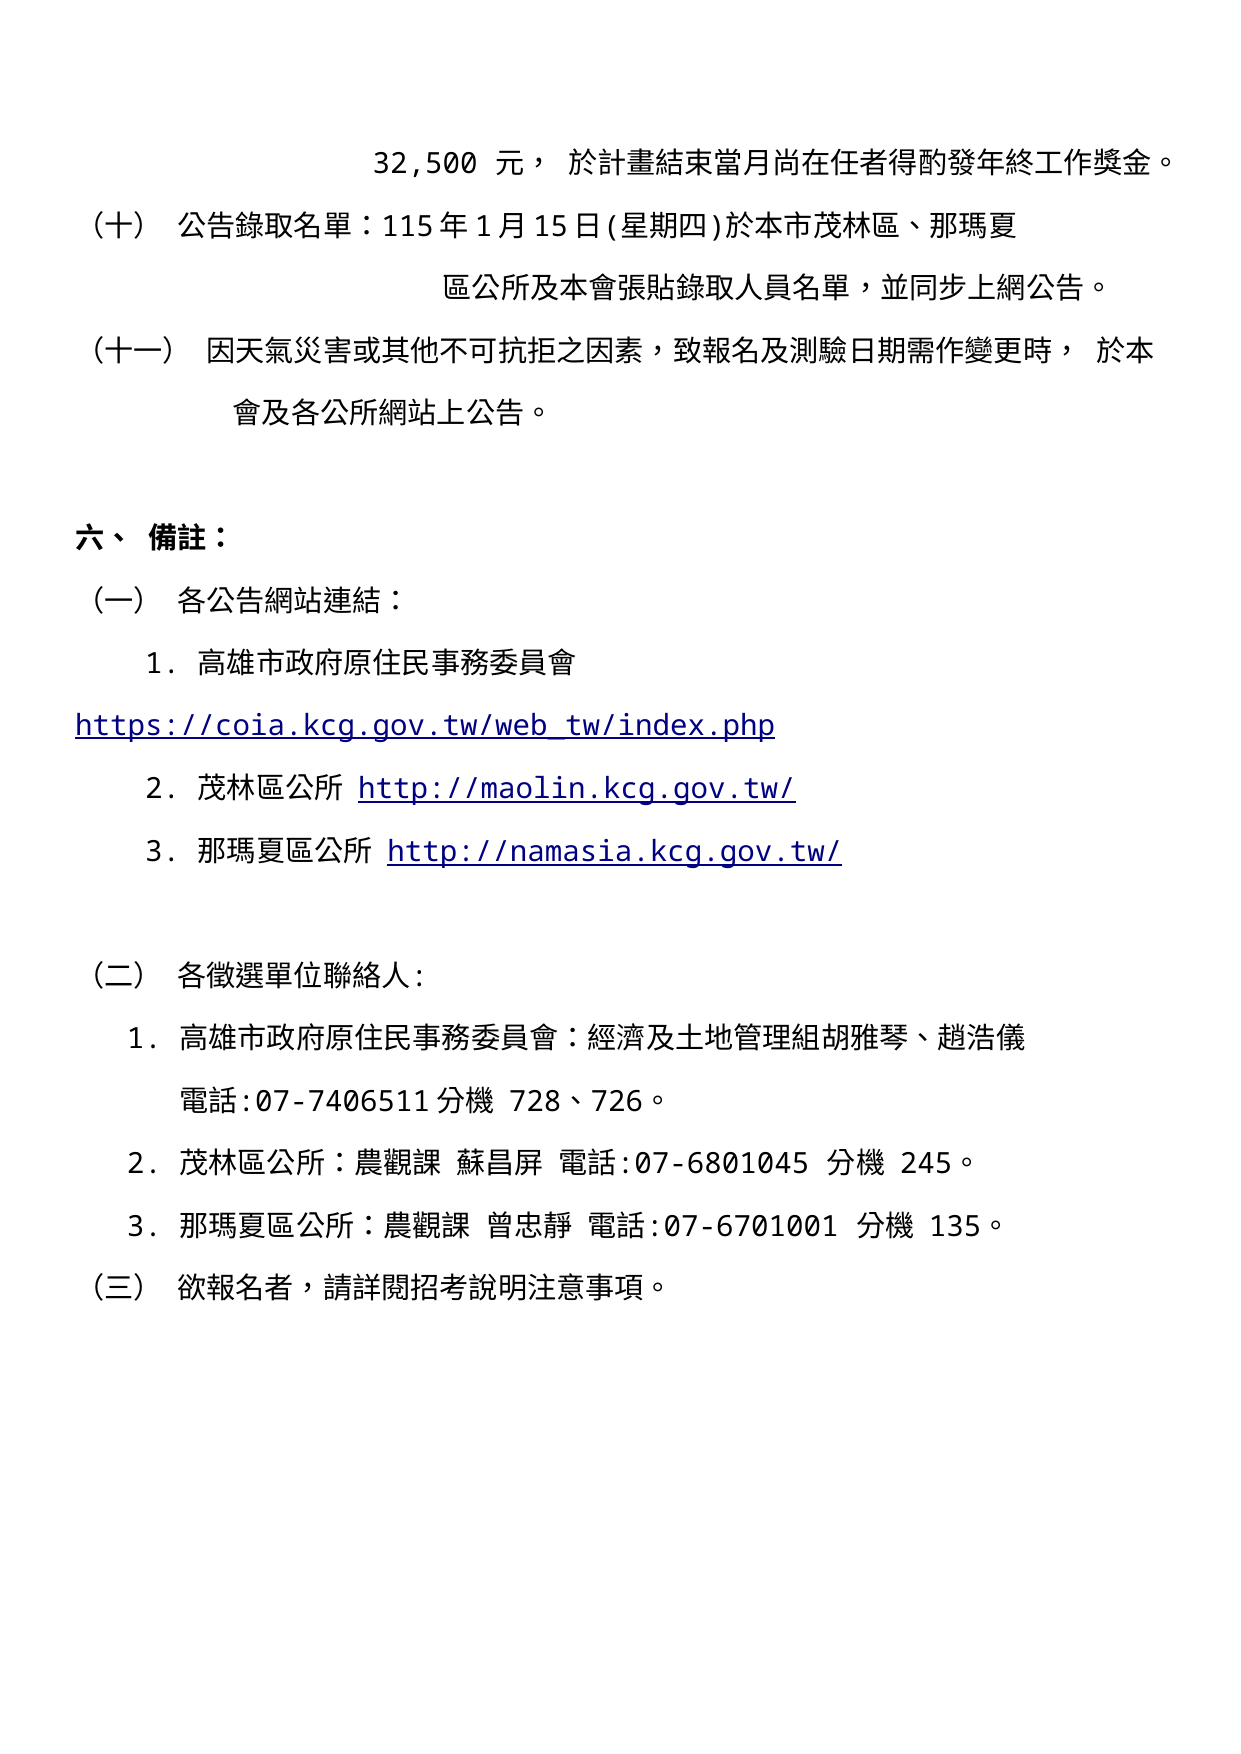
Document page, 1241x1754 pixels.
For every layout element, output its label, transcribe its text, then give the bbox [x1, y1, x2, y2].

text 會及各公所網站上公告。 [75, 369, 1165, 432]
text （一） 各公告網站連結： [75, 557, 1165, 619]
text 3. 那瑪夏區公所 http://namasia.kcg.gov.tw/ [75, 807, 1165, 869]
text （三） 欲報名者，請詳閱招考說明注意事項。 [75, 1244, 1165, 1307]
text 2. 茂林區公所 http://maolin.kcg.gov.tw/ [75, 744, 1165, 807]
text 32,500 元， 於計畫結束當月尚在任者得酌發年終工作獎金。 [75, 119, 1165, 182]
text 六、 備註： [75, 494, 1165, 557]
text 區公所及本會張貼錄取人員名單，並同步上網公告。 [75, 244, 1165, 307]
text 1. 高雄市政府原住民事務委員會：經濟及土地管理組胡雅琴、趙浩儀 [75, 994, 1165, 1057]
text 1. 高雄市政府原住民事務委員會 https://coia.kcg.gov.tw/web_tw/index.php [75, 619, 1165, 744]
text （二） 各徵選單位聯絡人: [75, 932, 1165, 994]
text 2. 茂林區公所：農觀課 蘇昌屏 電話:07-6801045 分機 245。 [75, 1119, 1165, 1182]
text （十） 公告錄取名單：115年1月15日(星期四)於本市茂林區、那瑪夏 [75, 182, 1165, 244]
text （十一） 因天氣災害或其他不可抗拒之因素，致報名及測驗日期需作變更時， 於本 [75, 307, 1165, 369]
text 電話:07-7406511分機 728、726。 [75, 1057, 1165, 1119]
text 3. 那瑪夏區公所：農觀課 曾忠靜 電話:07-6701001 分機 135。 [75, 1182, 1165, 1244]
